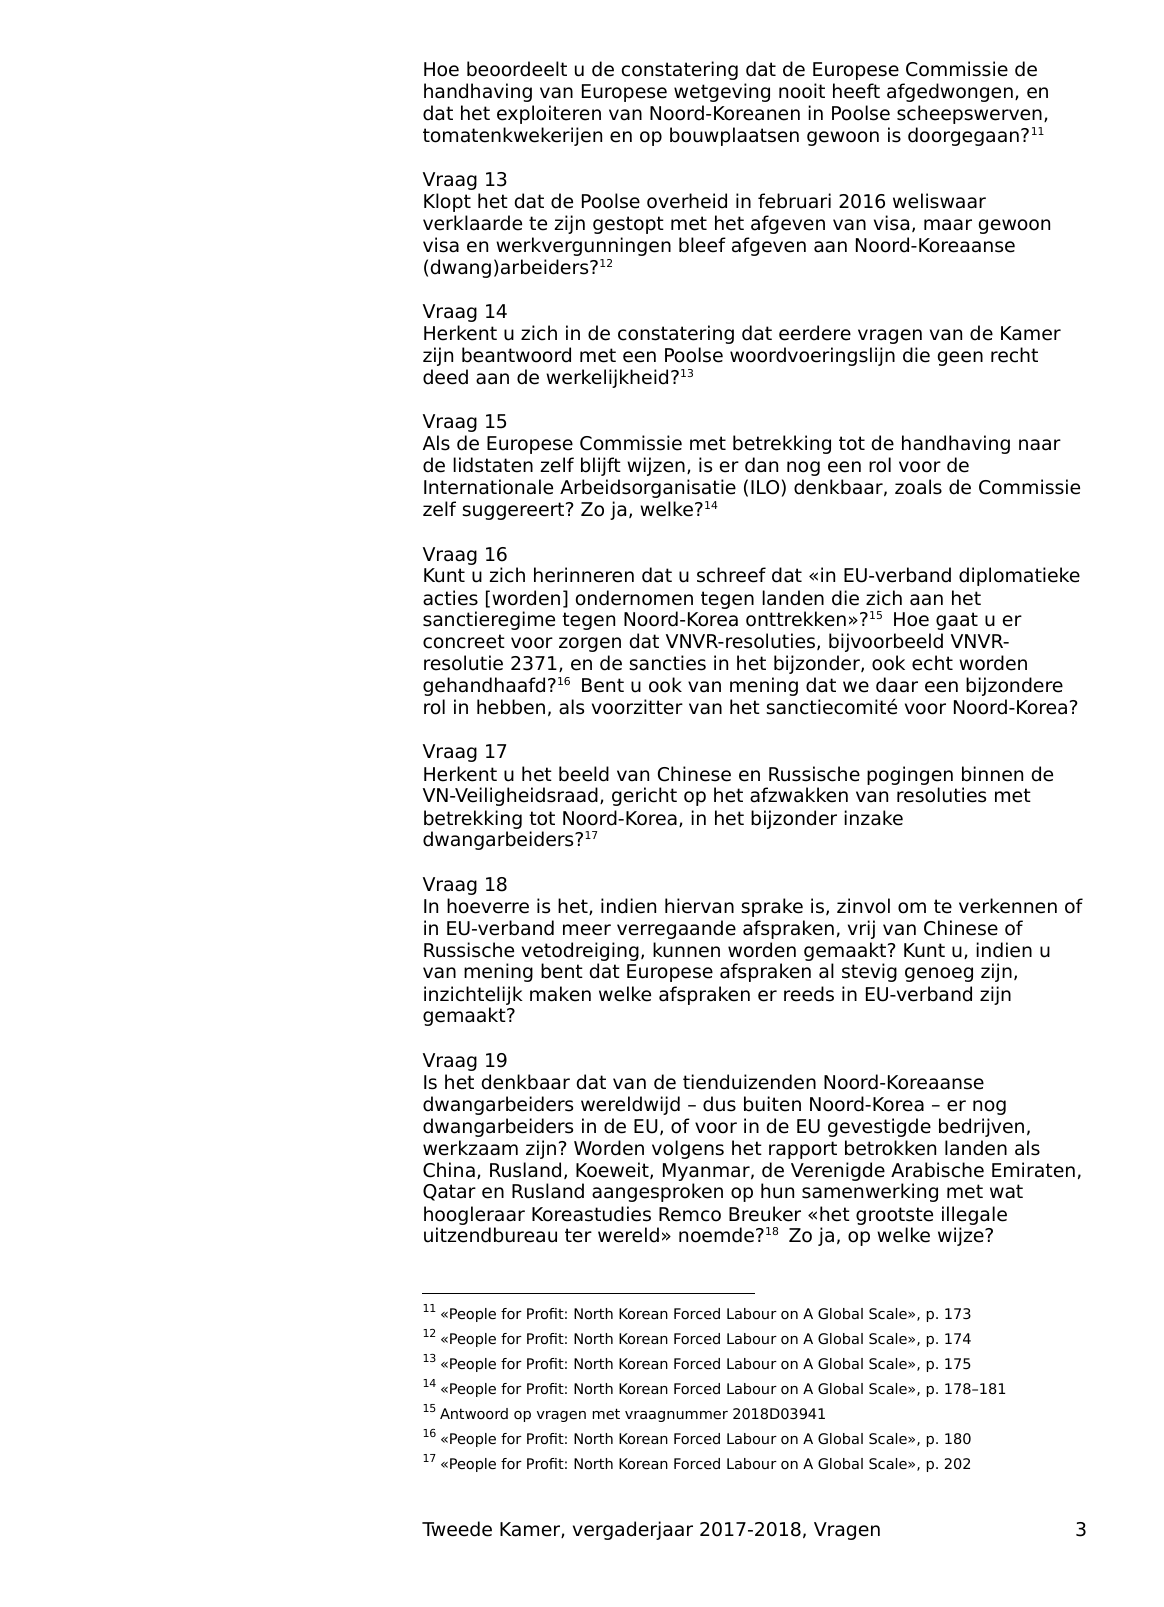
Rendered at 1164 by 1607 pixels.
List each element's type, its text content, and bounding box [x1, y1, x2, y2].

text Vraag 18 [422, 873, 1087, 896]
text Antwoord op vragen met vraagnummer 2018D03941 [422, 1402, 1087, 1424]
text In hoeverre is het, indien hiervan sprake is, zinvol om te verkennen of in EU-verband meer verregaande afspraken, vrij van Chinese of Russische vetodreiging, kunnen worden gemaakt? Kunt u, indien u van mening bent dat Europese afspraken al stevig genoeg zijn, inzichtelijk maken welke afspraken er reeds in EU-verband zijn gemaakt? [422, 896, 1087, 1027]
text «People for Profit: North Korean Forced Labour on A Global Scale», p. 180 [422, 1427, 1087, 1449]
text Vraag 15 [422, 411, 1087, 433]
text Vraag 14 [422, 301, 1087, 323]
text Herkent u zich in de constatering dat eerdere vragen van de Kamer zijn beantwoord met een Poolse woordvoeringslijn die geen recht deed aan de werkelijkheid? [422, 323, 1087, 389]
text Herkent u het beeld van Chinese en Russische pogingen binnen de VN-Veiligheidsraad, gericht op het afzwakken van resoluties met betrekking tot Noord-Korea, in het bijzonder inzake dwangarbeiders? [422, 763, 1087, 851]
text Is het denkbaar dat van de tienduizenden Noord-Koreaanse dwangarbeiders wereldwijd – dus buiten Noord-Korea – er nog dwangarbeiders in de EU, of voor in de EU gevestigde bedrijven, werkzaam zijn? Worden volgens het rapport betrokken landen als China, Rusland, Koeweit, Myanmar, de Verenigde Arabische Emiraten, Qatar en Rusland aangesproken op hun samenwerking met wat hoogleraar Koreastudies Remco Breuker «het grootste illegale uitzendbureau ter wereld» noemde? Zo ja, op welke wijze? [422, 1072, 1087, 1247]
text «People for Profit: North Korean Forced Labour on A Global Scale», p. 174 [422, 1327, 1087, 1349]
text Vraag 16 [422, 543, 1087, 565]
text Vraag 13 [422, 169, 1087, 191]
text «People for Profit: North Korean Forced Labour on A Global Scale», p. 202 [422, 1452, 1087, 1474]
text Vraag 19 [422, 1049, 1087, 1072]
text «People for Profit: North Korean Forced Labour on A Global Scale», p. 178–181 [422, 1377, 1087, 1399]
text Hoe beoordeelt u de constatering dat de Europese Commissie de handhaving van Europese wetgeving nooit heeft afgedwongen, en dat het exploiteren van Noord-Koreanen in Poolse scheepswerven, tomatenkwekerijen en op bouwplaatsen gewoon is doorgegaan? [422, 59, 1087, 147]
text Kunt u zich herinneren dat u schreef dat «in EU-verband diplomatieke acties [worden] ondernomen tegen landen die zich aan het sanctieregime tegen Noord-Korea onttrekken»? Hoe gaat u er concreet voor zorgen dat VNVR-resoluties, bijvoorbeeld VNVR-resolutie 2371, en de sancties in het bijzonder, ook echt worden gehandhaafd? Bent u ook van mening dat we daar een bijzondere rol in hebben, als voorzitter van het sanctiecomité voor Noord-Korea? [422, 565, 1087, 719]
text «People for Profit: North Korean Forced Labour on A Global Scale», p. 175 [422, 1352, 1087, 1374]
text Als de Europese Commissie met betrekking tot de handhaving naar de lidstaten zelf blijft wijzen, is er dan nog een rol voor de Internationale Arbeidsorganisatie (ILO) denkbaar, zoals de Commissie zelf suggereert? Zo ja, welke? [422, 433, 1087, 521]
text Vraag 17 [422, 741, 1087, 763]
text «People for Profit: North Korean Forced Labour on A Global Scale», p. 173 [422, 1302, 1087, 1324]
text Klopt het dat de Poolse overheid in februari 2016 weliswaar verklaarde te zijn gestopt met het afgeven van visa, maar gewoon visa en werkvergunningen bleef afgeven aan Noord-Koreaanse (dwang)arbeiders? [422, 191, 1087, 279]
